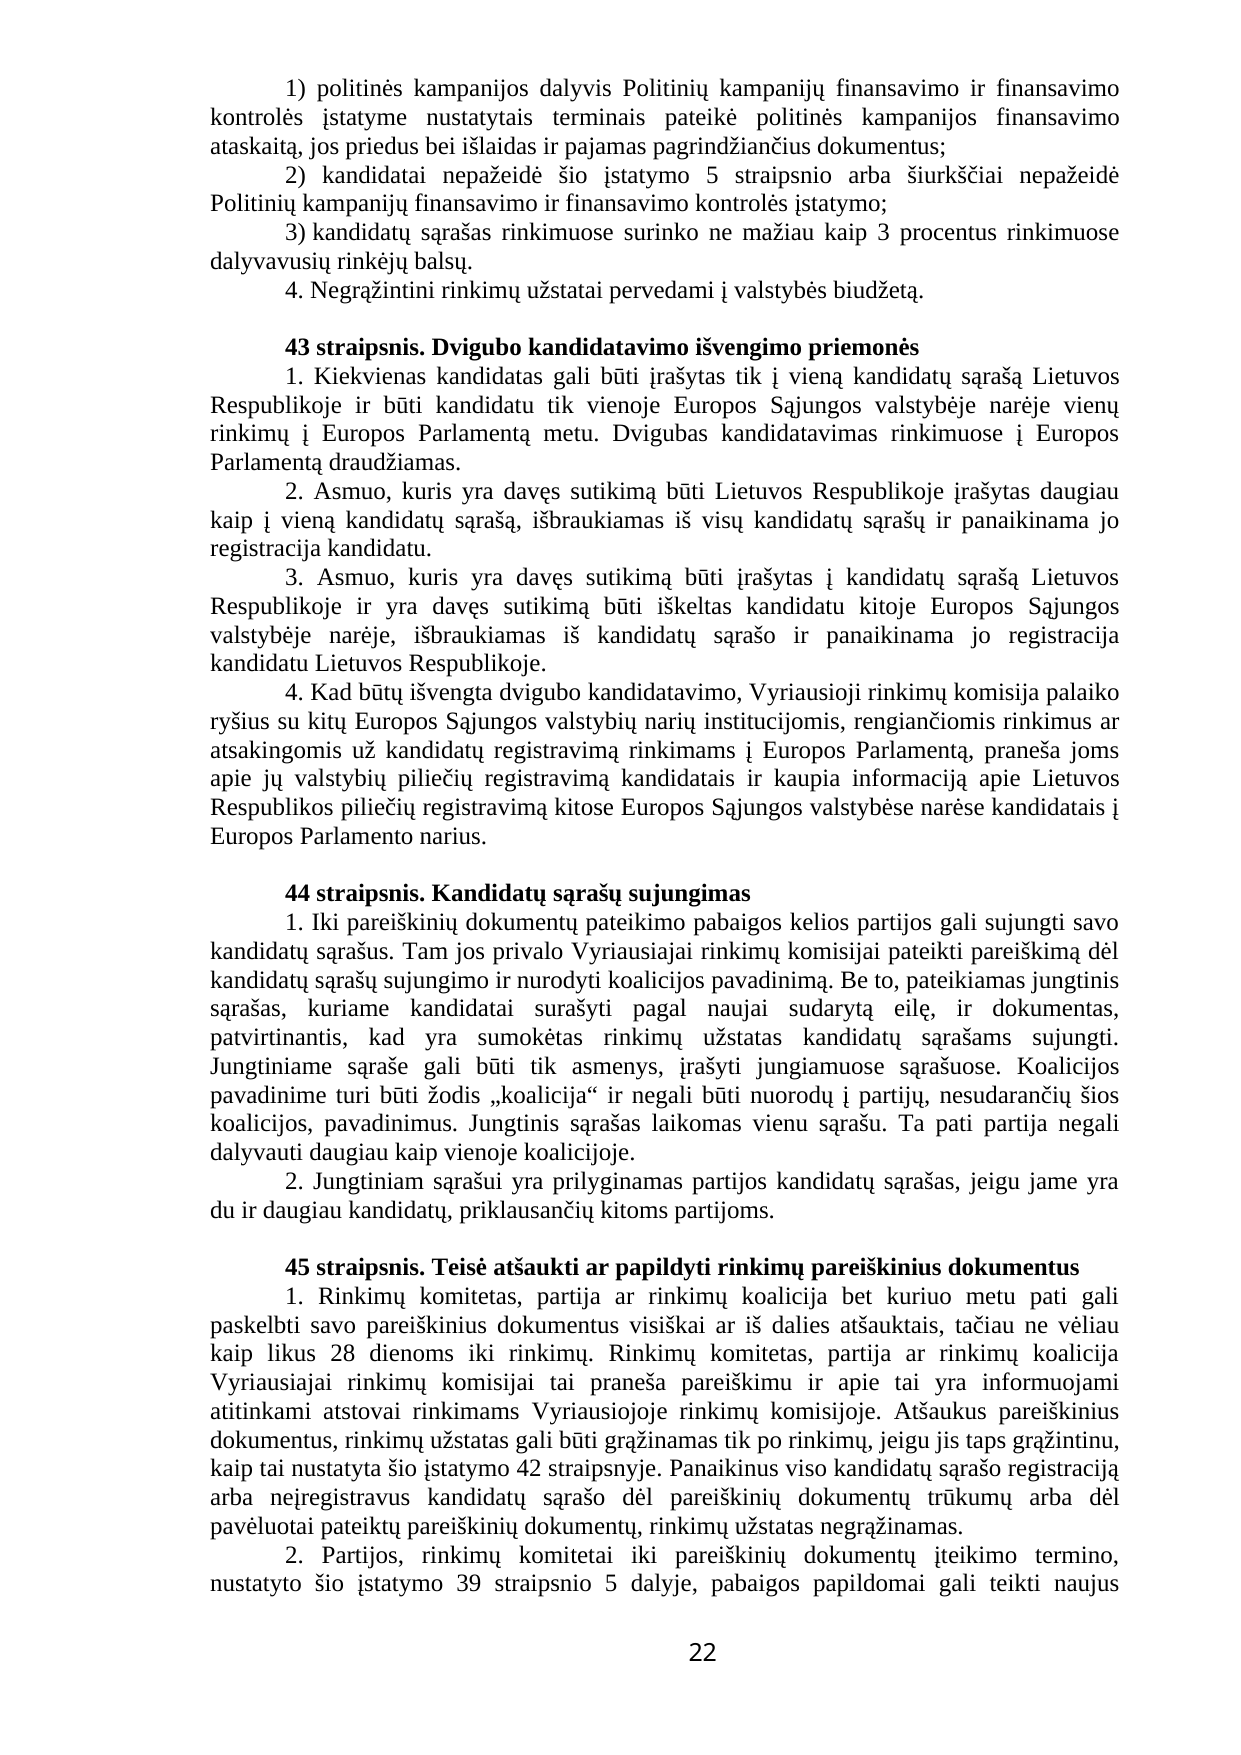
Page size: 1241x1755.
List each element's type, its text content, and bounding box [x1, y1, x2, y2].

text 2. Jungtiniam sąrašui yra prilyginamas partijos kandidatų sąrašas, jeigu jame yra du ir daugiau kandidatų, priklausančių kitoms partijoms. [210, 1166, 1120, 1223]
text 1. Rinkimų komitetas, partija ar rinkimų koalicija bet kuriuo metu pati gali paskelbti savo pareiškinius dokumentus visiškai ar iš dalies atšauktais, tačiau ne vėliau kaip likus 28 dienoms iki rinkimų. Rinkimų komitetas, partija ar rinkimų koalicija Vyriausiajai rinkimų komisijai tai praneša pareiškimu ir apie tai yra informuojami atitinkami atstovai rinkimams Vyriausiojoje rinkimų komisijoje. Atšaukus pareiškinius dokumentus, rinkimų užstatas gali būti grąžinamas tik po rinkimų, jeigu jis taps grąžintinu, kaip tai nustatyta šio įstatymo 42 straipsnyje. Panaikinus viso kandidatų sąrašo registraciją arba neįregistravus kandidatų sąrašo dėl pareiškinių dokumentų trūkumų arba dėl pavėluotai pateiktų pareiškinių dokumentų, rinkimų užstatas negrąžinamas. [210, 1281, 1120, 1540]
text 2. Asmuo, kuris yra davęs sutikimą būti Lietuvos Respublikoje įrašytas daugiau kaip į vieną kandidatų sąrašą, išbraukiamas iš visų kandidatų sąrašų ir panaikinama jo registracija kandidatu. [210, 476, 1120, 562]
text 1) politinės kampanijos dalyvis Politinių kampanijų finansavimo ir finansavimo kontrolės įstatyme nustatytais terminais pateikė politinės kampanijos finansavimo ataskaitą, jos priedus bei išlaidas ir pajamas pagrindžiančius dokumentus; [210, 73, 1120, 160]
text 45 straipsnis. Teisė atšaukti ar papildyti rinkimų pareiškinius dokumentus [210, 1252, 1120, 1281]
text 1. Kiekvienas kandidatas gali būti įrašytas tik į vieną kandidatų sąrašą Lietuvos Respublikoje ir būti kandidatu tik vienoje Europos Sąjungos valstybėje narėje vienų rinkimų į Europos Parlamentą metu. Dvigubas kandidatavimas rinkimuose į Europos Parlamentą draudžiamas. [210, 361, 1120, 476]
text 4. Negrąžintini rinkimų užstatai pervedami į valstybės biudžetą. [210, 275, 1120, 303]
text 3) kandidatų sąrašas rinkimuose surinko ne mažiau kaip 3 procentus rinkimuose dalyvavusių rinkėjų balsų. [210, 217, 1120, 275]
text 44 straipsnis. Kandidatų sąrašų sujungimas [210, 878, 1120, 907]
text 2) kandidatai nepažeidė šio įstatymo 5 straipsnio arba šiurkščiai nepažeidė Politinių kampanijų finansavimo ir finansavimo kontrolės įstatymo; [210, 160, 1120, 217]
text 43 straipsnis. Dvigubo kandidatavimo išvengimo priemonės [210, 332, 1120, 361]
text 3. Asmuo, kuris yra davęs sutikimą būti įrašytas į kandidatų sąrašą Lietuvos Respublikoje ir yra davęs sutikimą būti iškeltas kandidatu kitoje Europos Sąjungos valstybėje narėje, išbraukiamas iš kandidatų sąrašo ir panaikinama jo registracija kandidatu Lietuvos Respublikoje. [210, 562, 1120, 677]
text 4. Kad būtų išvengta dvigubo kandidatavimo, Vyriausioji rinkimų komisija palaiko ryšius su kitų Europos Sąjungos valstybių narių institucijomis, rengiančiomis rinkimus ar atsakingomis už kandidatų registravimą rinkimams į Europos Parlamentą, praneša joms apie jų valstybių piliečių registravimą kandidatais ir kaupia informaciją apie Lietuvos Respublikos piliečių registravimą kitose Europos Sąjungos valstybėse narėse kandidatais į Europos Parlamento narius. [210, 677, 1120, 850]
text 2. Partijos, rinkimų komitetai iki pareiškinių dokumentų įteikimo termino, nustatyto šio įstatymo 39 straipsnio 5 dalyje, pabaigos papildomai gali teikti naujus [210, 1540, 1120, 1597]
text 1. Iki pareiškinių dokumentų pateikimo pabaigos kelios partijos gali sujungti savo kandidatų sąrašus. Tam jos privalo Vyriausiajai rinkimų komisijai pateikti pareiškimą dėl kandidatų sąrašų sujungimo ir nurodyti koalicijos pavadinimą. Be to, pateikiamas jungtinis sąrašas, kuriame kandidatai surašyti pagal naujai sudarytą eilę, ir dokumentas, patvirtinantis, kad yra sumokėtas rinkimų užstatas kandidatų sąrašams sujungti. Jungtiniame sąraše gali būti tik asmenys, įrašyti jungiamuose sąrašuose. Koalicijos pavadinime turi būti žodis „koalicija“ ir negali būti nuorodų į partijų, nesudarančių šios koalicijos, pavadinimus. Jungtinis sąrašas laikomas vienu sąrašu. Ta pati partija negali dalyvauti daugiau kaip vienoje koalicijoje. [210, 907, 1120, 1166]
